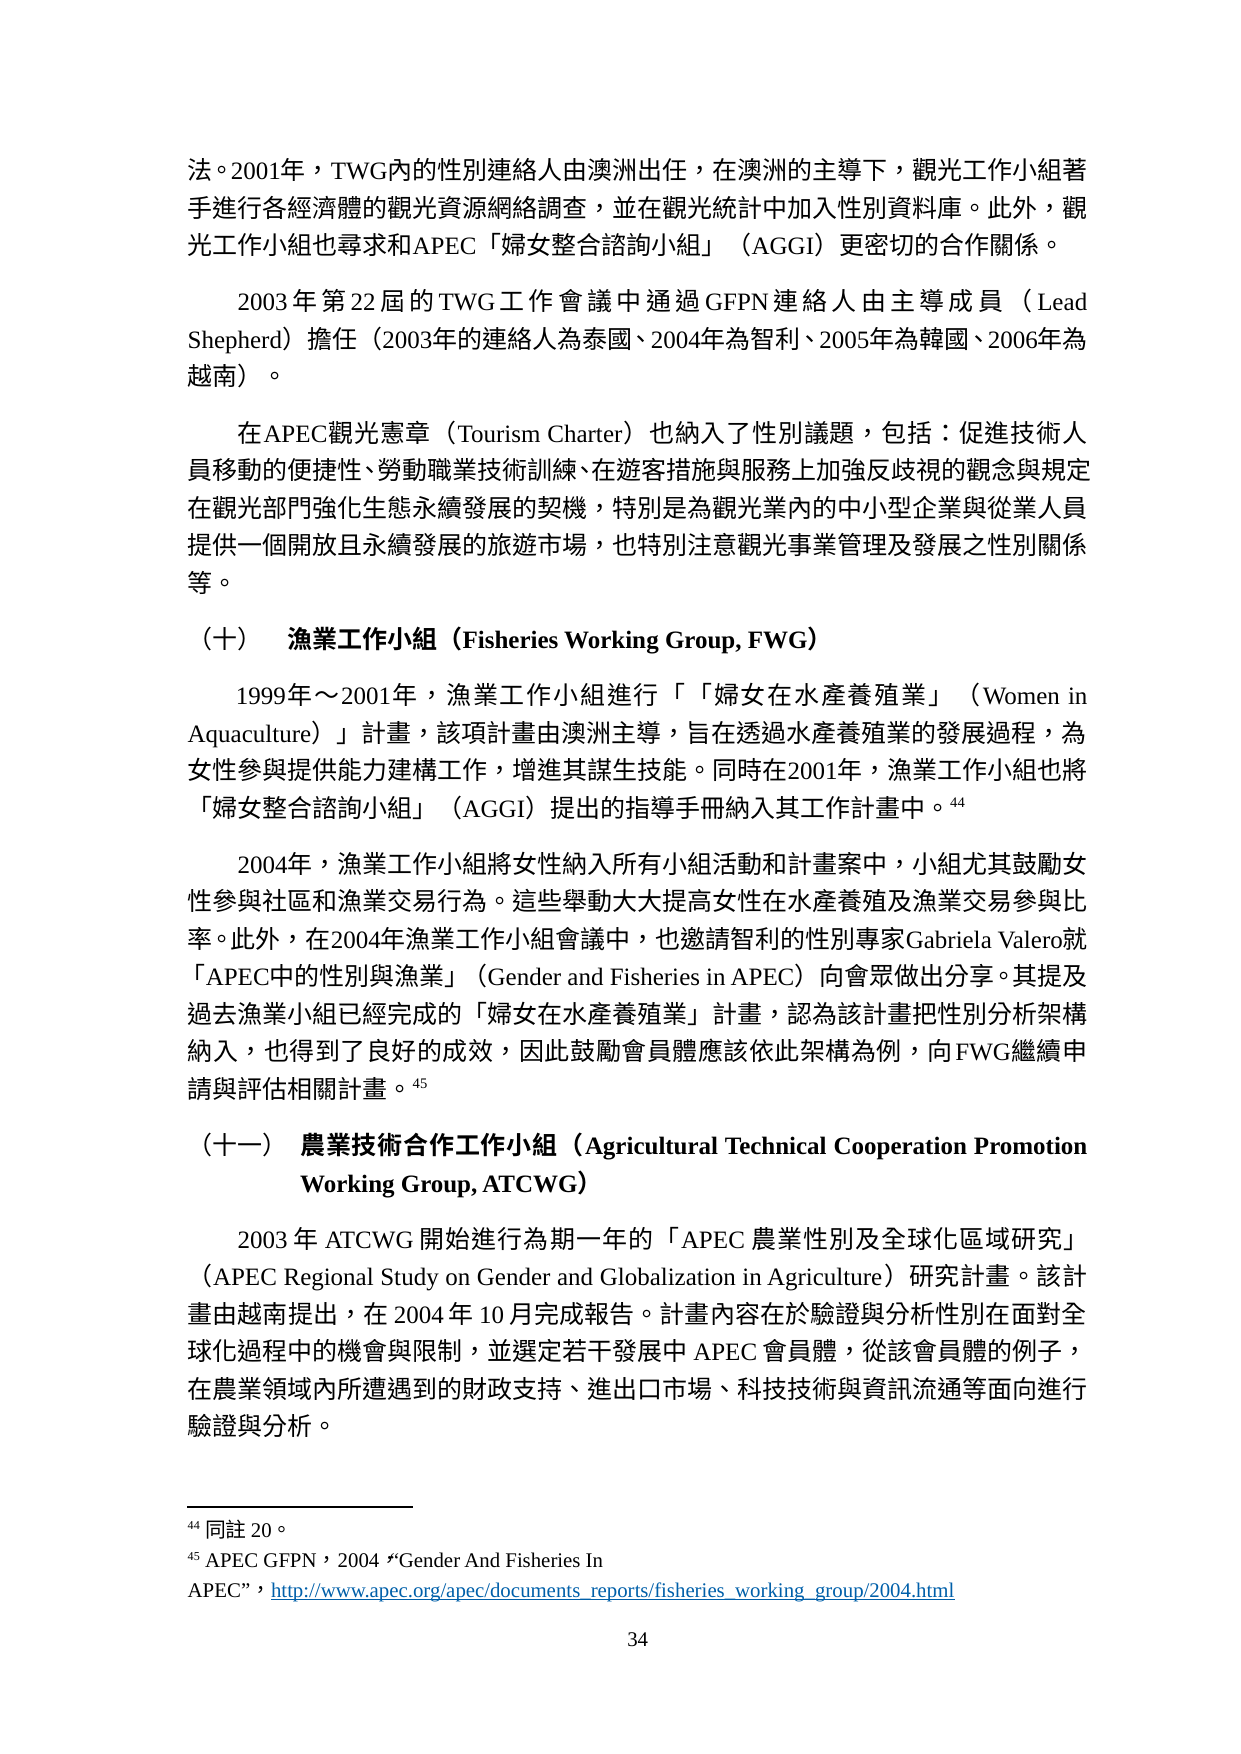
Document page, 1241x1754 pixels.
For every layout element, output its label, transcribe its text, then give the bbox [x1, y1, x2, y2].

list 漁業工作小組（Fisheries Working Group, FWG） [187, 619, 1087, 656]
text  1999年～2001年，漁業工作小組進行「「婦女在水產養殖業」（Women in Aquaculture）」計畫，該項計畫由澳洲主導，旨在透過水產養殖業的發展過程，為女性參與提供能力建構工作，增進其謀生技能。同時在2001年，漁業工作小組也將「婦女整合諮詢小組」（AGGI）提出的指導手冊納入其工作計畫中。 [187, 675, 1087, 825]
text 2003年第22屆的TWG工作會議中通過GFPN連絡人由主導成員（Lead Shepherd）擔任（2003年的連絡人為泰國、2004年為智利、2005年為韓國、2006年為越南）。 [187, 281, 1087, 394]
text 法。2001年，TWG內的性別連絡人由澳洲出任，在澳洲的主導下，觀光工作小組著手進行各經濟體的觀光資源網絡調查，並在觀光統計中加入性別資料庫。此外，觀光工作小組也尋求和APEC「婦女整合諮詢小組」（AGGI）更密切的合作關係。 [187, 150, 1087, 262]
text 2004年，漁業工作小組將女性納入所有小組活動和計畫案中，小組尤其鼓勵女性參與社區和漁業交易行為。這些舉動大大提高女性在水產養殖及漁業交易參與比率。此外，在2004年漁業工作小組會議中，也邀請智利的性別專家Gabriela Valero就「APEC中的性別與漁業」（Gender and Fisheries in APEC）向會眾做出分享。其提及過去漁業小組已經完成的「婦女在水產養殖業」計畫，認為該計畫把性別分析架構納入，也得到了良好的成效，因此鼓勵會員體應該依此架構為例，向FWG繼續申請與評估相關計畫。 [187, 844, 1087, 1106]
list 農業技術合作工作小組（Agricultural Technical Cooperation Promotion Working Group, ATCWG） [187, 1125, 1087, 1200]
text APEC GFPN，2004，“Gender And Fisheries In APEC”，http://www.apec.org/apec/documents_reports/fisheries_working_group/2004.html [187, 1543, 1087, 1604]
text 2003年ATCWG開始進行為期一年的「APEC農業性別及全球化區域研究」（APEC Regional Study on Gender and Globalization in Agriculture）研究計畫。該計畫由越南提出，在2004年10月完成報告。計畫內容在於驗證與分析性別在面對全球化過程中的機會與限制，並選定若干發展中APEC會員體，從該會員體的例子，在農業領域內所遭遇到的財政支持、進出口市場、科技技術與資訊流通等面向進行驗證與分析。 [187, 1219, 1087, 1444]
text 同註20。 [187, 1513, 1087, 1543]
text 在APEC觀光憲章（Tourism Charter）也納入了性別議題，包括：促進技術人員移動的便捷性、勞動職業技術訓練、在遊客措施與服務上加強反歧視的觀念與規定、在觀光部門強化生態永續發展的契機，特別是為觀光業內的中小型企業與從業人員提供一個開放且永續發展的旅遊市場，也特別注意觀光事業管理及發展之性別關係等。 [187, 412, 1087, 600]
